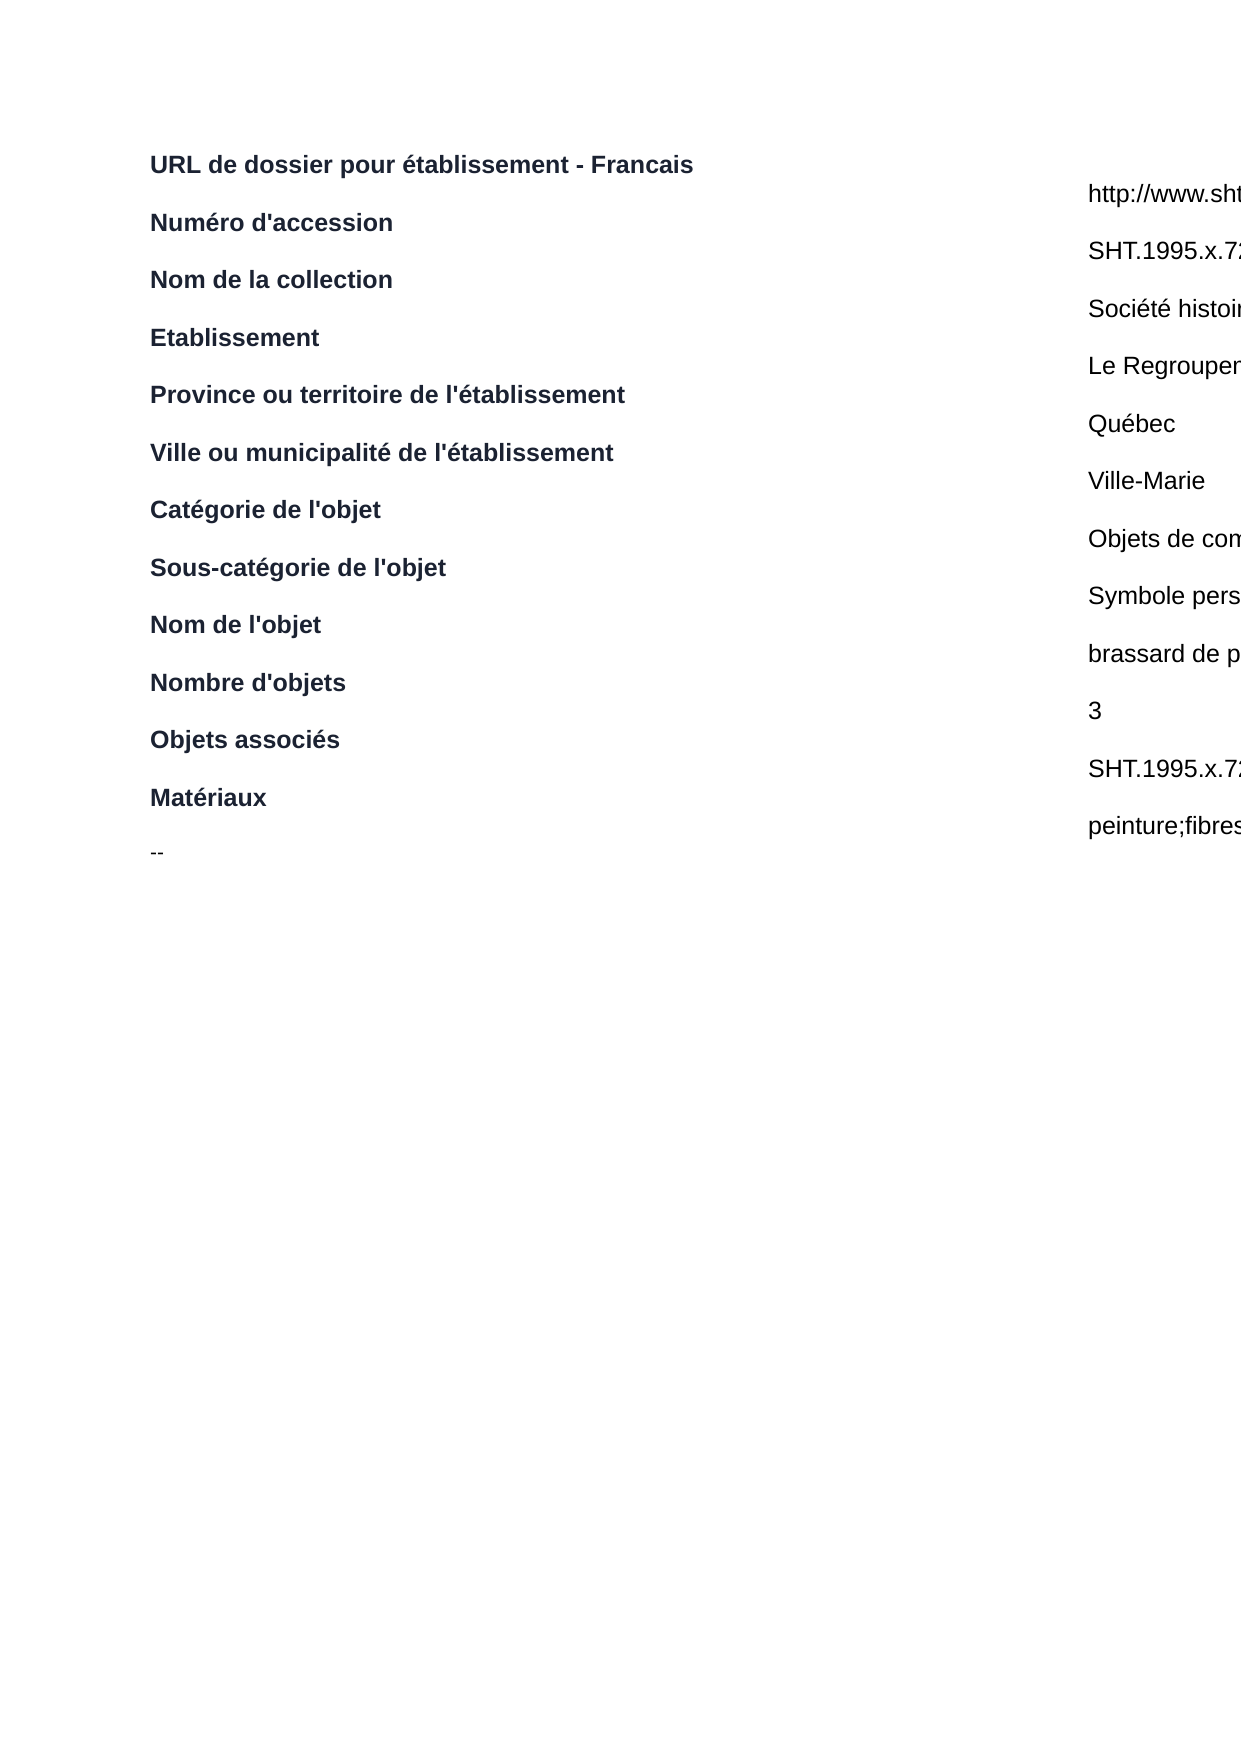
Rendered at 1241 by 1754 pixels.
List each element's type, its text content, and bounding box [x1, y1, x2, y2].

text Matériaux [150, 782, 1090, 811]
text Nom de l'objet [150, 610, 1090, 639]
text Etablissement [150, 322, 1090, 351]
text http://www.shtemiscamingue.org/ [1088, 179, 1240, 207]
text 3 [1088, 696, 1240, 725]
text peinture;fibres [1088, 811, 1240, 840]
text Nombre d'objets [150, 667, 1090, 696]
text Numéro d'accession [150, 207, 1090, 236]
text Québec [1088, 409, 1240, 437]
text Nom de la collection [150, 265, 1090, 294]
text Le Regroupement des sites et monuments historiques de l'Abitibi-Témiscamingue [1088, 351, 1240, 380]
text Société histoire Témiscamingue [1088, 294, 1240, 322]
text Objets de communication [1088, 524, 1240, 552]
text SHT.1995.x.724-726 [1088, 754, 1240, 782]
text URL de dossier pour établissement - Francais [150, 150, 1090, 179]
text Catégorie de l'objet [150, 495, 1090, 524]
text Objets associés [150, 725, 1090, 754]
text Province ou territoire de l'établissement [150, 380, 1090, 409]
text Ville-Marie [1088, 466, 1240, 495]
text brassard de première communion [1088, 639, 1240, 667]
text Symbole personnel [1088, 581, 1240, 610]
text Sous-catégorie de l'objet [150, 552, 1090, 581]
text SHT.1995.x.721-723 [1088, 236, 1240, 265]
text Ville ou municipalité de l'établissement [150, 437, 1090, 466]
text -- [150, 840, 1090, 864]
